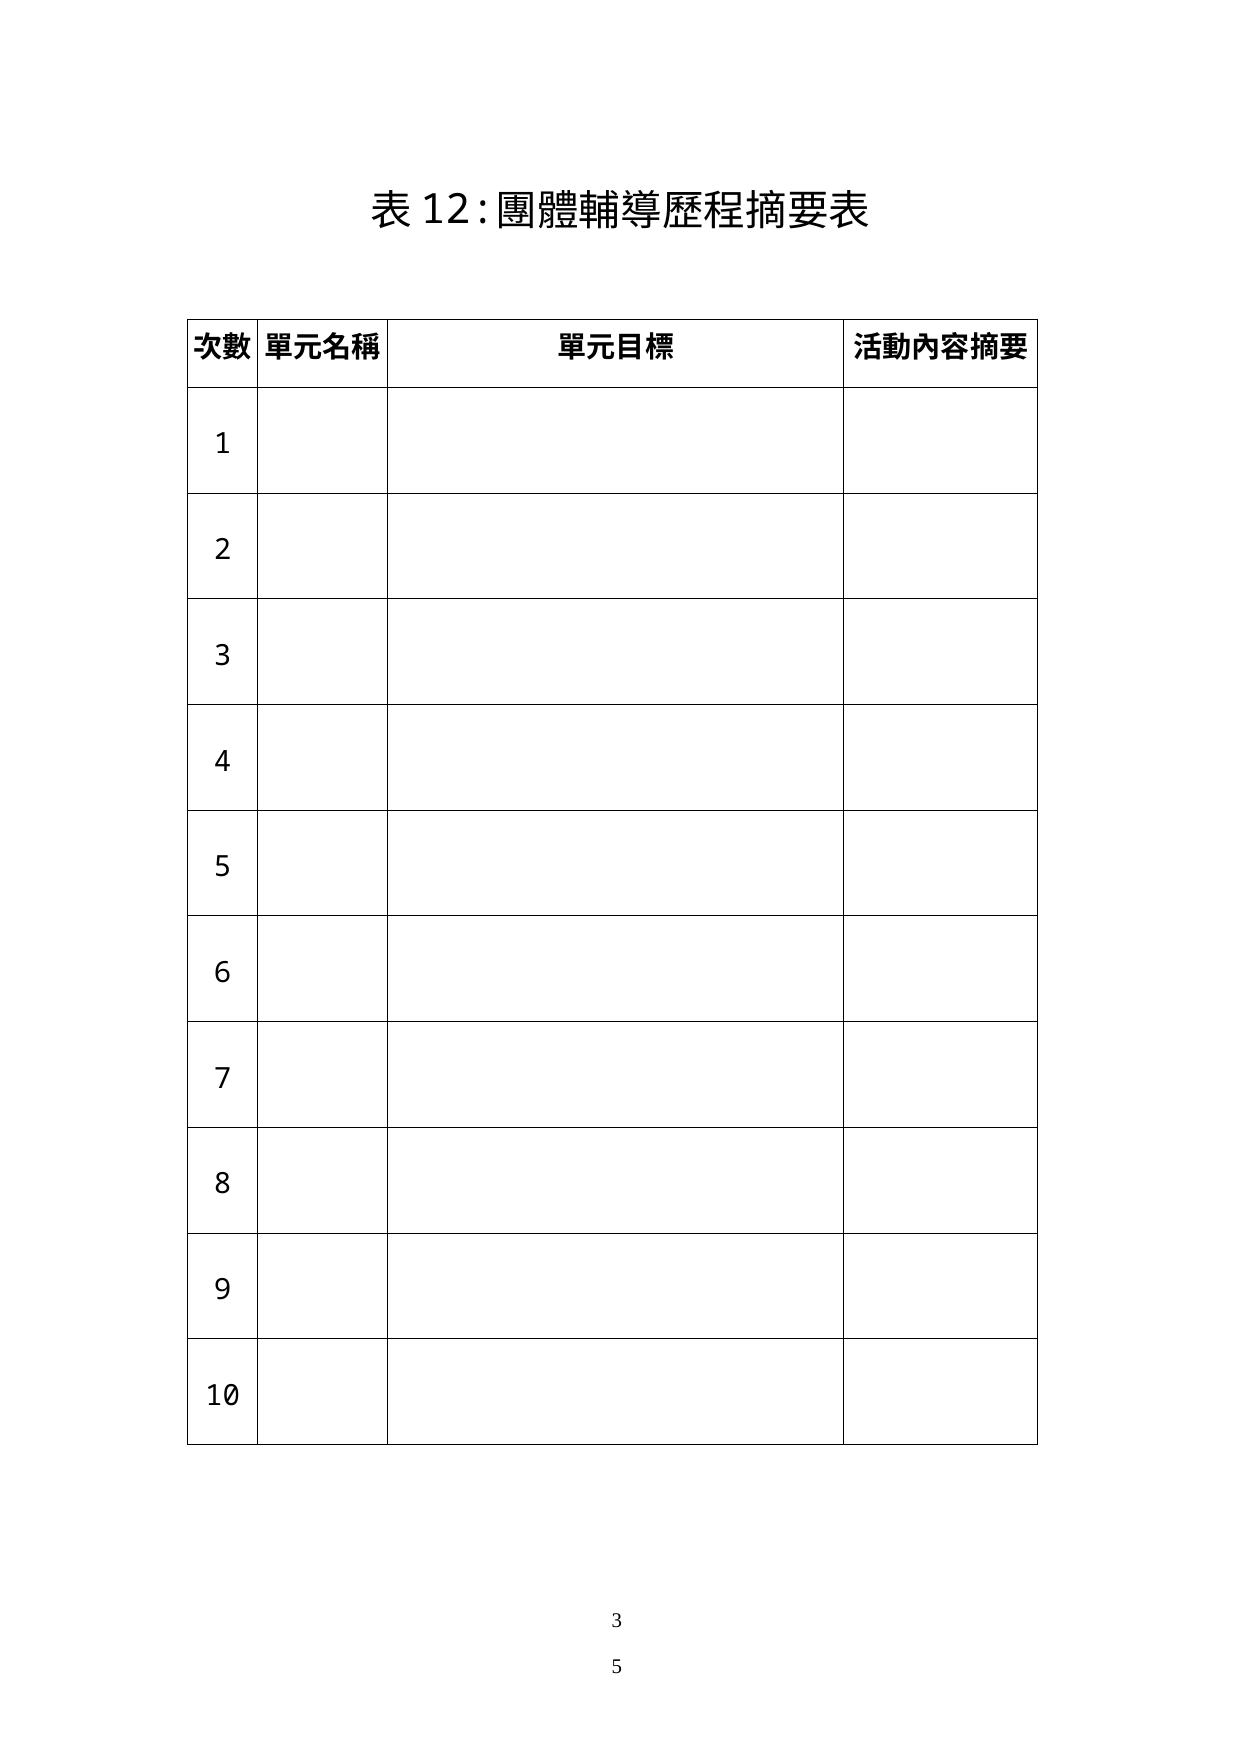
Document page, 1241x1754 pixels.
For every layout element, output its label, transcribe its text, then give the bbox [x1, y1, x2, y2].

table_cell [844, 388, 1037, 492]
table_cell [844, 705, 1037, 809]
table_cell 8 [188, 1128, 257, 1232]
table_cell 6 [188, 916, 257, 1021]
table_cell [844, 494, 1037, 598]
table_cell [388, 1234, 843, 1338]
table_cell [844, 1234, 1037, 1338]
table_cell [844, 1339, 1037, 1444]
table_cell [844, 1022, 1037, 1127]
table_cell [844, 599, 1037, 704]
table_cell [844, 811, 1037, 915]
table_cell [388, 811, 843, 915]
table_header 次數 [188, 320, 257, 387]
table_cell 7 [188, 1022, 257, 1127]
table_cell 2 [188, 494, 257, 598]
table_cell [388, 1339, 843, 1444]
table_cell [258, 599, 387, 704]
table_cell 10 [188, 1339, 257, 1444]
table_cell [388, 705, 843, 809]
table_cell 4 [188, 705, 257, 809]
table_cell [388, 916, 843, 1021]
table_header 單元名稱 [258, 320, 387, 387]
table_cell [258, 1234, 387, 1338]
table_cell [388, 599, 843, 704]
table_cell [388, 1128, 843, 1232]
table_cell [258, 916, 387, 1021]
table_cell [258, 1339, 387, 1444]
table_cell [388, 388, 843, 492]
table_cell [258, 1128, 387, 1232]
table_cell 5 [188, 811, 257, 915]
table_cell 9 [188, 1234, 257, 1338]
table_cell [388, 494, 843, 598]
table_cell [258, 388, 387, 492]
table_cell [844, 1128, 1037, 1232]
table_cell [388, 1022, 843, 1127]
table_cell [258, 494, 387, 598]
table_cell [844, 916, 1037, 1021]
table_header 單元目標 [388, 320, 843, 387]
table_cell [258, 1022, 387, 1127]
table_cell 1 [188, 388, 257, 492]
table_cell [258, 705, 387, 809]
text 表12:團體輔導歷程摘要表 [187, 177, 1053, 238]
table_cell 3 [188, 599, 257, 704]
table_header 活動內容摘要 [844, 320, 1037, 387]
table_cell [258, 811, 387, 915]
